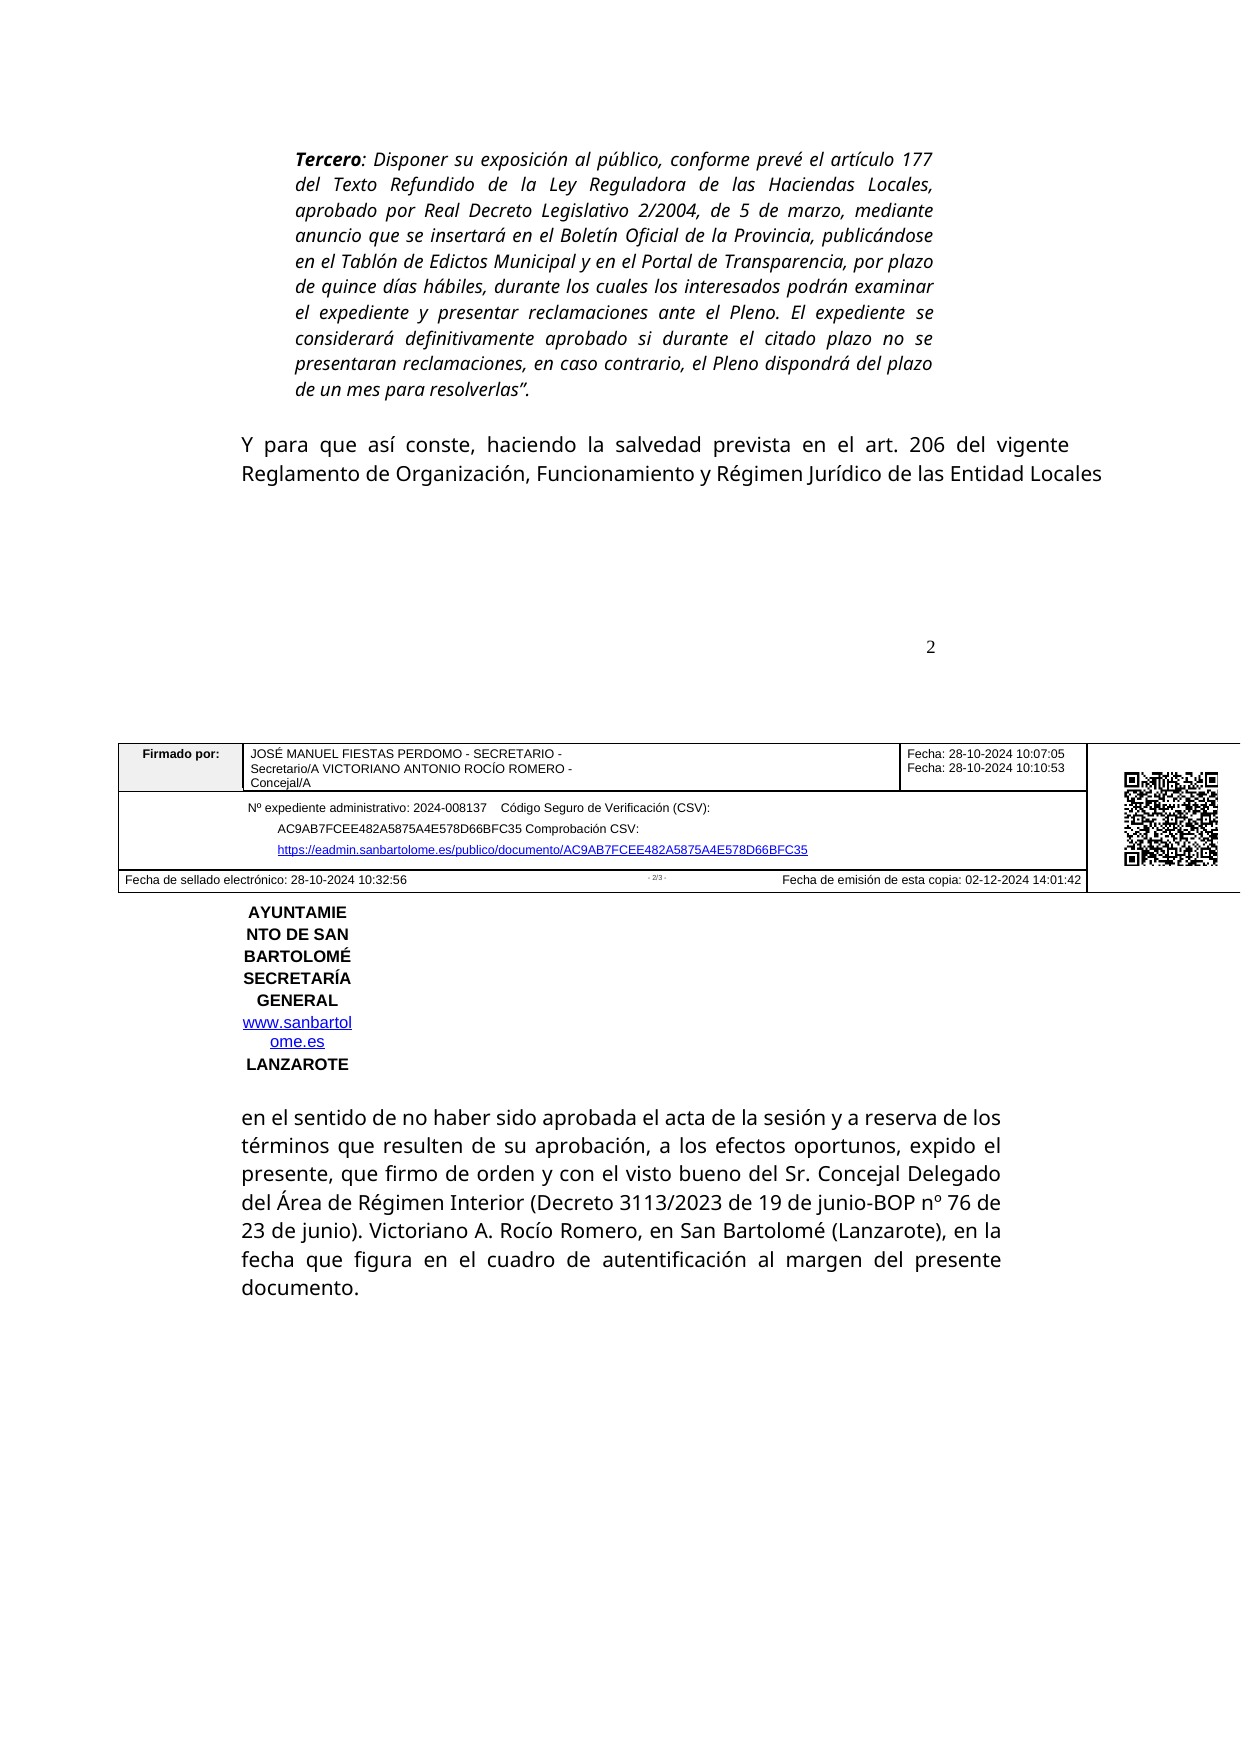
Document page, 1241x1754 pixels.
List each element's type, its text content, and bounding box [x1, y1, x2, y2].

text LANZAROTE [243, 1054, 352, 1073]
text Y para que así conste, haciendo la salvedad prevista en el art. 206 del vigente Reglamento de Organización, Funcionamiento y Régimen Jurídico de las Entidad Locales [241, 431, 1117, 487]
text www.sanbartol [242, 1012, 352, 1029]
table_header Firmado por: [119, 744, 242, 788]
table_cell Nº expediente administrativo: 2024-008137 Código Seguro de Verificación (CSV): AC9AB7FCEE482A5875A4E578D66BFC35 Comprobación CSV: https://eadmin.sanbartolome.es/publico/documento/AC9AB7FCEE482A5875A4E578D66BFC35 [119, 792, 1086, 869]
table_cell Fecha de sellado electrónico: 28-10-2024 10:32:56 - 2/3 - Fecha de emisión de esta copia: 02-12-2024 14:01:42 [119, 871, 1086, 892]
text AYUNTAMIENTO DE SAN BARTOLOMÉ SECRETARÍA GENERAL [242, 902, 352, 1009]
text Tercero: Disponer su exposición al público, conforme prevé el artículo 177 del Texto Refundido de la Ley Reguladora de las Haciendas Locales, aprobado por Real Decreto Legislativo 2/2004, de 5 de marzo, mediante anuncio que se insertará en el Boletín Oficial de la Provincia, publicándose en el Tablón de Edictos Municipal y en el Portal de Transparencia, por plazo de quince días hábiles, durante los cuales los interesados podrán examinar el expediente y presentar reclamaciones ante el Pleno. El expediente se considerará definitivamente aprobado si durante el citado plazo no se presentaran reclamaciones, en caso contrario, el Pleno dispondrá del plazo de un mes para resolverlas”. [295, 146, 936, 401]
text 2 [118, 636, 935, 658]
table_header JOSÉ MANUEL FIESTAS PERDOMO - SECRETARIO - Secretario/A VICTORIANO ANTONIO ROCÍO ROMERO - Concejal/A [244, 744, 899, 790]
table_header Fecha: 28-10-2024 10:07:05 Fecha: 28-10-2024 10:10:53 [901, 744, 1086, 790]
text en el sentido de no haber sido aprobada el acta de la sesión y a reserva de los términos que resulten de su aprobación, a los efectos oportunos, expido el presente, que firmo de orden y con el visto bueno del Sr. Concejal Delegado del Área de Régimen Interior (Decreto 3113/2023 de 19 de junio-BOP nº 76 de 23 de junio). Victoriano A. Rocío Romero, en San Bartolomé (Lanzarote), en la fecha que figura en el cuadro de autentificación al margen del presente documento. [241, 1103, 1002, 1302]
text ome.es [242, 1030, 352, 1051]
table_header [1088, 744, 1240, 892]
